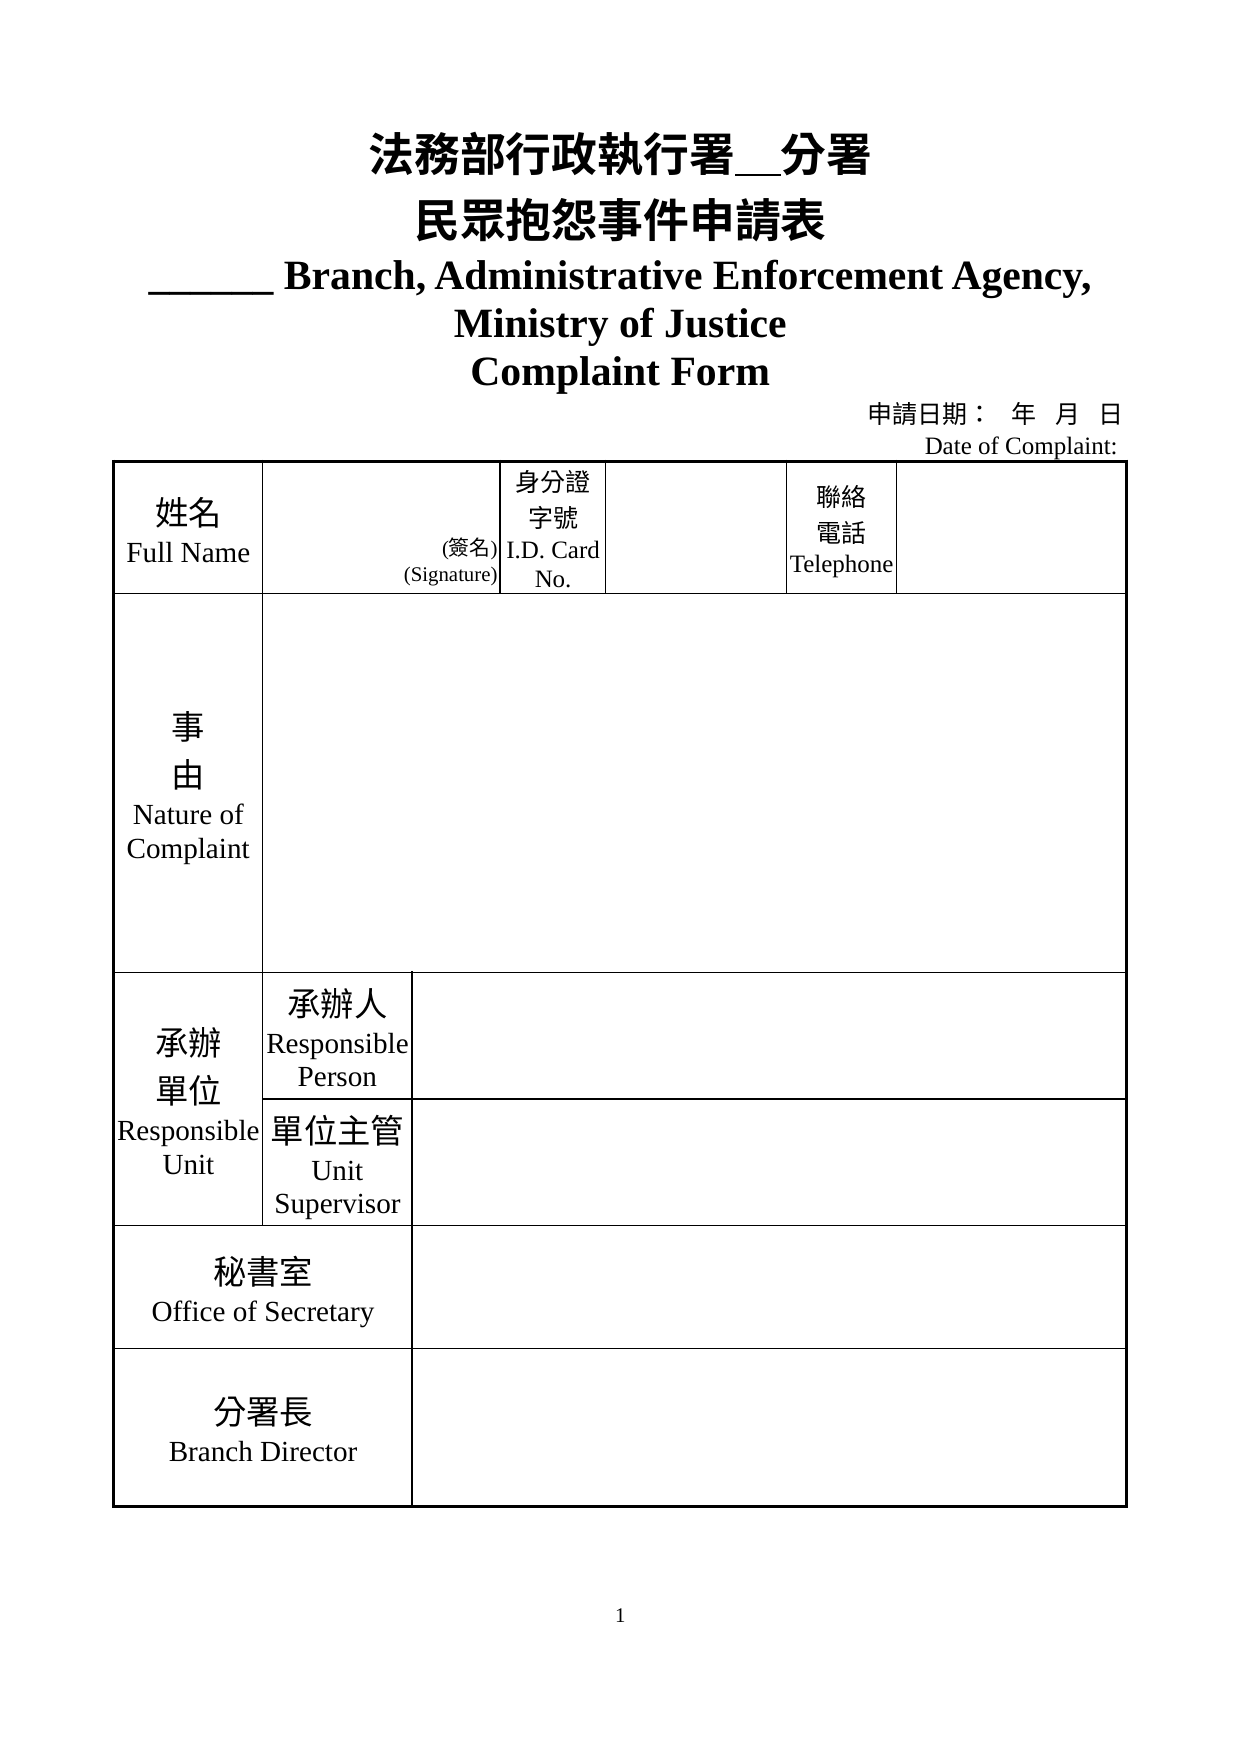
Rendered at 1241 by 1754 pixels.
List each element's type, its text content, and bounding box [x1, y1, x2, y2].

table_cell 身分證 字號 I.D. Card No. [501, 463, 605, 593]
table_cell 承辦 單位 Responsible Unit [115, 973, 262, 1225]
table_header 法務部行政執行署 分署 民眾抱怨事件申請表 ______ Branch, Administrative Enforcement Agency, Ministry of Justice Complaint Form 申請日期： 年 月 日 Date of Complaint: [114, 118, 1127, 459]
table_cell [413, 1100, 1125, 1225]
table_cell 姓名 Full Name [115, 463, 262, 593]
table_cell [413, 973, 1125, 1098]
table_cell [413, 1349, 1125, 1505]
table_cell [413, 1226, 1125, 1348]
table_cell [263, 594, 1125, 971]
table_cell 承辦人 Responsible Person [263, 973, 411, 1098]
table_cell 事 由 Nature of Complaint [115, 594, 262, 971]
table_cell 單位主管 Unit Supervisor [263, 1100, 411, 1225]
table_cell 分署長 Branch Director [115, 1349, 411, 1505]
table_cell [897, 463, 1125, 593]
table_cell [606, 463, 786, 593]
table_cell 秘書室 Office of Secretary [115, 1226, 411, 1348]
table_cell 聯絡 電話 Telephone [787, 463, 896, 593]
table_cell (簽名) (Signature) [263, 463, 499, 593]
